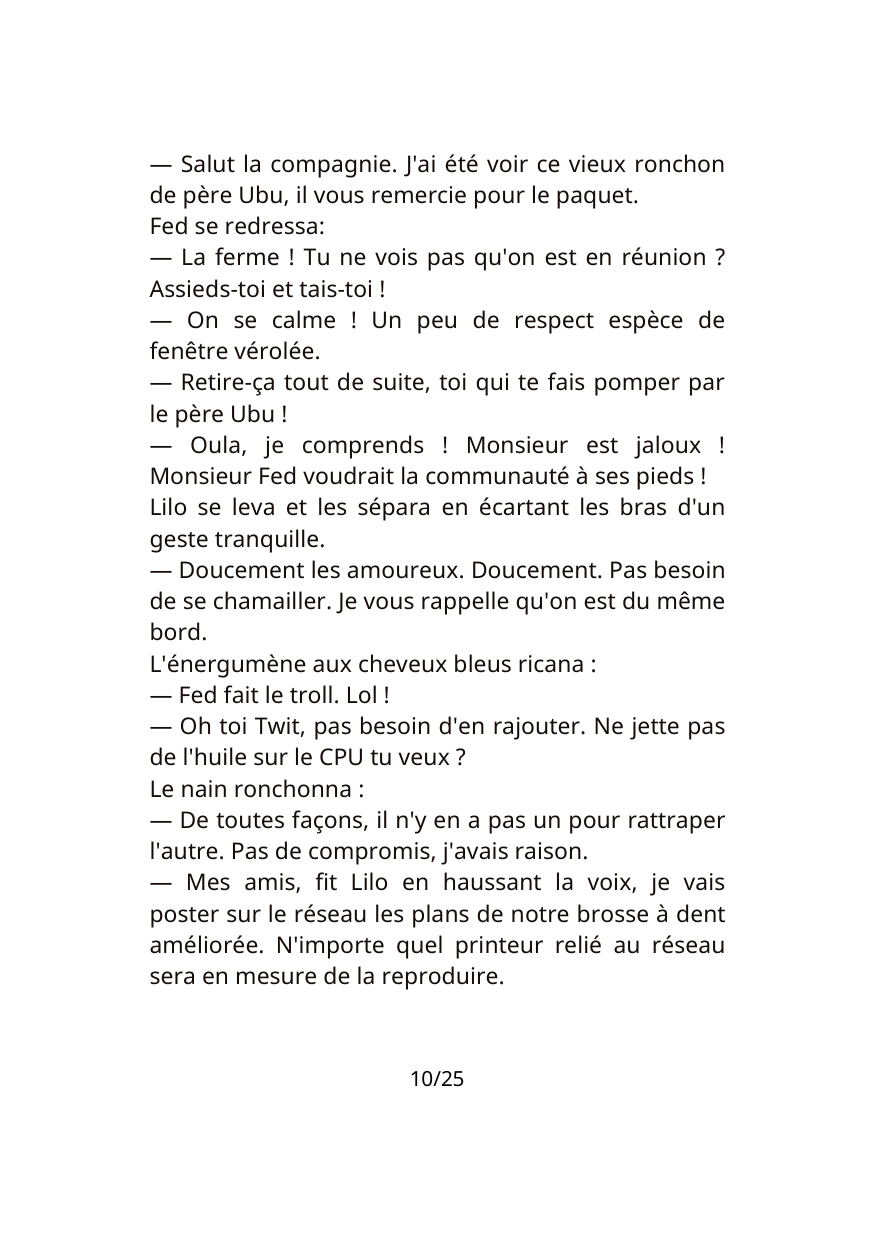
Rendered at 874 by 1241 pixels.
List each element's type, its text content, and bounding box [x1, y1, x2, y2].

text — Oula, je comprends ! Monsieur est jaloux ! Monsieur Fed voudrait la communauté à ses pieds ! [149, 429, 726, 491]
text Lilo se leva et les sépara en écartant les bras d'un geste tranquille. [149, 491, 726, 554]
text — Salut la compagnie. J'ai été voir ce vieux ronchon de père Ubu, il vous remercie pour le paquet. [149, 148, 726, 210]
text — De toutes façons, il n'y en a pas un pour rattraper l'autre. Pas de compromis, j'avais raison. [149, 804, 726, 866]
text — Retire-ça tout de suite, toi qui te fais pomper par le père Ubu ! [149, 366, 726, 429]
text — La ferme ! Tu ne vois pas qu'on est en réunion ? Assieds-toi et tais-toi ! [149, 241, 726, 304]
text Fed se redressa: [149, 210, 726, 241]
text — Oh toi Twit, pas besoin d'en rajouter. Ne jette pas de l'huile sur le CPU tu veux ? [149, 710, 726, 773]
text — Mes amis, fit Lilo en haussant la voix, je vais poster sur le réseau les plans de notre brosse à dent améliorée. N'importe quel printeur relié au réseau sera en mesure de la reproduire. [149, 866, 726, 991]
text — Doucement les amoureux. Doucement. Pas besoin de se chamailler. Je vous rappelle qu'on est du même bord. [149, 554, 726, 648]
text Le nain ronchonna : [149, 773, 726, 804]
text — On se calme ! Un peu de respect espèce de fenêtre vérolée. [149, 304, 726, 366]
text L'énergumène aux cheveux bleus ricana : [149, 648, 726, 679]
text — Fed fait le troll. Lol ! [149, 679, 726, 710]
